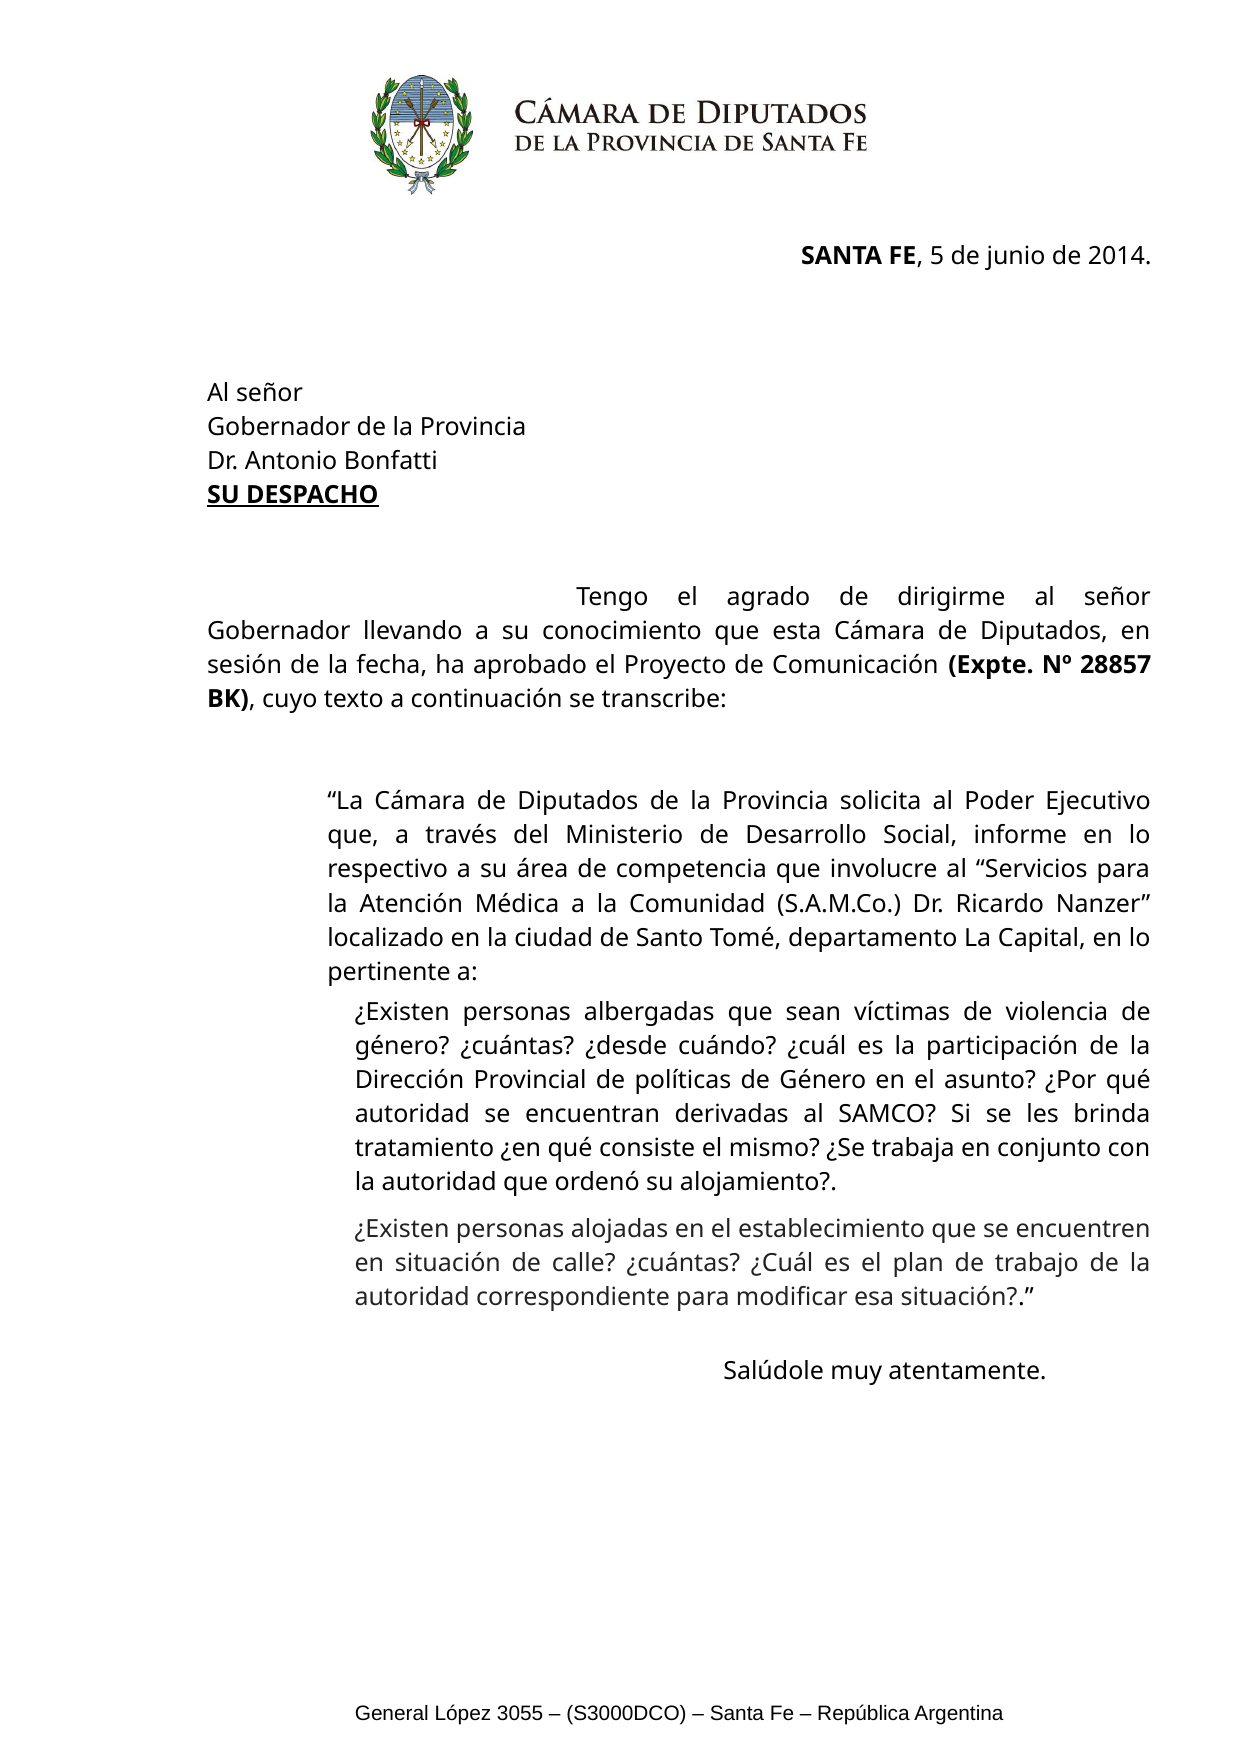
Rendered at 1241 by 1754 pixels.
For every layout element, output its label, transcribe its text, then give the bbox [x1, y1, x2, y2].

text Salúdole muy atentamente. [649, 1352, 1152, 1386]
text ¿Existen personas alojadas en el establecimiento que se encuentren en situación de calle? ¿cuántas? ¿Cuál es el plan de trabajo de la autoridad correspondiente para modificar esa situación?.” [354, 1210, 1152, 1312]
text “La Cámara de Diputados de la Provincia solicita al Poder Ejecutivo que, a través del Ministerio de Desarrollo Social, informe en lo respectivo a su área de competencia que involucre al “Servicios para la Atención Médica a la Comunidad (S.A.M.Co.) Dr. Ricardo Nanzer” localizado en la ciudad de Santo Tomé, departamento La Capital, en lo pertinente a: [327, 783, 1152, 987]
picture [370, 75, 867, 199]
text Tengo el agrado de dirigirme al señor Gobernador llevando a su conocimiento que esta Cámara de Diputados, en sesión de la fecha, ha aprobado el Proyecto de Comunicación (Expte. Nº 28857 BK), cuyo texto a continuación se transcribe: [207, 579, 1152, 715]
text SANTA FE, 5 de junio de 2014. [207, 238, 1152, 272]
text SU DESPACHO [207, 476, 1152, 511]
text Gobernador de la Provincia [207, 408, 1152, 442]
text ¿Existen personas albergadas que sean víctimas de violencia de género? ¿cuántas? ¿desde cuándo? ¿cuál es la participación de la Dirección Provincial de políticas de Género en el asunto? ¿Por qué autoridad se encuentran derivadas al SAMCO? Si se les brinda tratamiento ¿en qué consiste el mismo? ¿Se trabaja en conjunto con la autoridad que ordenó su alojamiento?. [354, 993, 1152, 1198]
text Dr. Antonio Bonfatti [207, 442, 1152, 476]
text Al señor [207, 374, 1152, 408]
